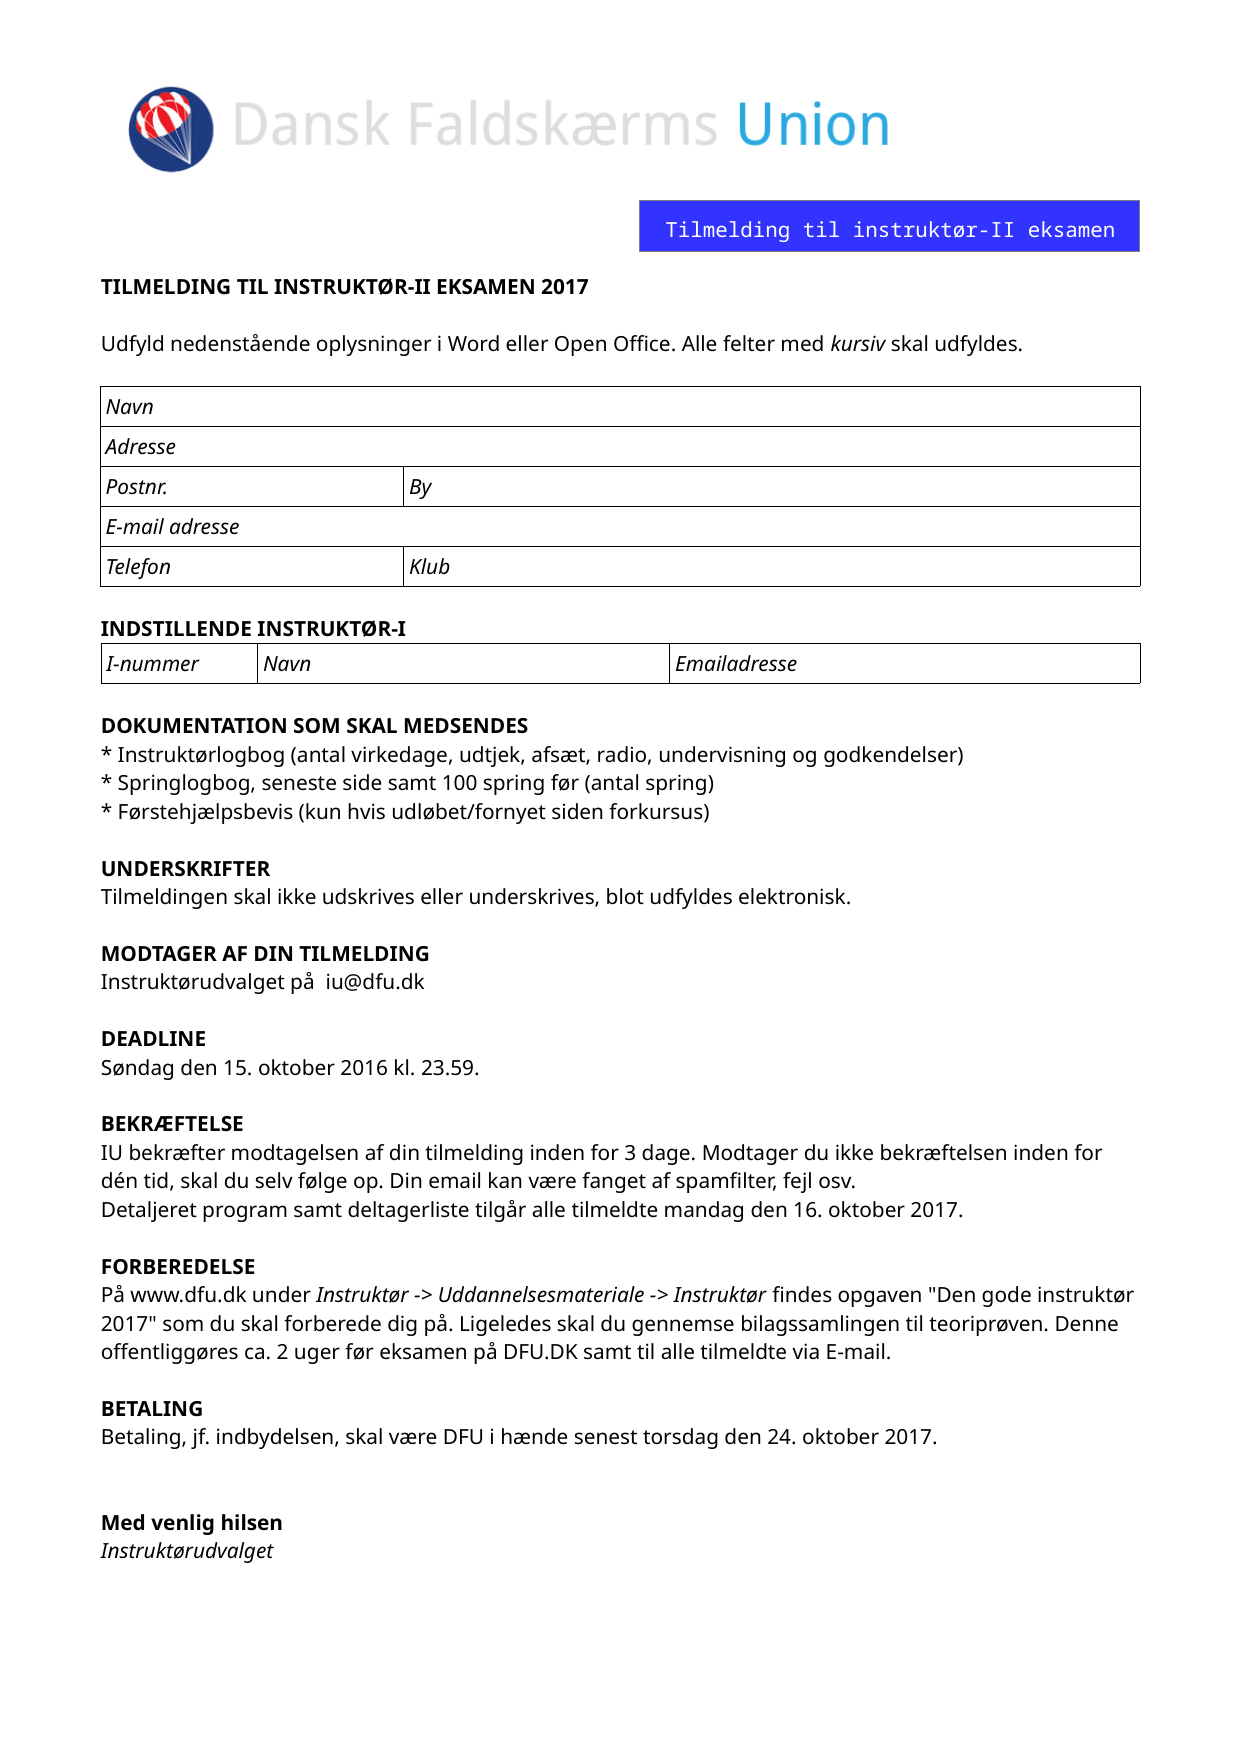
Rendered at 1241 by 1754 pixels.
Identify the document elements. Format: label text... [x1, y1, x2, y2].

table_cell By [404, 467, 1140, 506]
text BETALING [101, 1394, 1140, 1422]
table_header Navn [258, 644, 669, 683]
text Tilmelding til instruktør-II eksamen [101, 215, 639, 244]
text FORBEREDELSE [101, 1252, 1140, 1280]
table_cell E-mail adresse [101, 507, 1140, 546]
table_cell Postnr. [101, 467, 403, 506]
text Detaljeret program samt deltagerliste tilgår alle tilmeldte mandag den 16. oktober 2017. [101, 1195, 1140, 1223]
text På www.dfu.dk under Instruktør -> Uddannelsesmateriale -> Instruktør findes opgaven "Den gode instruktør 2017" som du skal forberede dig på. Ligeledes skal du gennemse bilagssamlingen til teoriprøven. Denne offentliggøres ca. 2 uger før eksamen på DFU.DK samt til alle tilmeldte via E-mail. [101, 1280, 1140, 1366]
table_cell Telefon [101, 547, 403, 586]
table_header Navn [101, 387, 1140, 426]
text * Instruktørlogbog (antal virkedage, udtjek, afsæt, radio, undervisning og godkendelser) [101, 740, 1140, 768]
text Tilmeldingen skal ikke udskrives eller underskrives, blot udfyldes elektronisk. [101, 882, 1140, 911]
table_header Emailadresse [670, 644, 1140, 683]
table_cell Klub [404, 547, 1140, 586]
text IU bekræfter modtagelsen af din tilmelding inden for 3 dage. Modtager du ikke bekræftelsen inden for dén tid, skal du selv følge op. Din email kan være fanget af spamfilter, fejl osv. [101, 1138, 1140, 1195]
text Med venlig hilsen [101, 1508, 1140, 1536]
text Betaling, jf. indbydelsen, skal være DFU i hænde senest torsdag den 24. oktober 2017. [101, 1422, 1140, 1451]
text Udfyld nedenstående oplysninger i Word eller Open Office. Alle felter med kursiv skal udfyldes. [101, 329, 1140, 357]
text INDSTILLENDE INSTRUKTØR-I [101, 614, 1140, 643]
table_header I-nummer [102, 644, 257, 683]
text TILMELDING TIL INSTRUKTØR-II EKSAMEN 2017 [101, 272, 1140, 301]
text DEADLINE [101, 1024, 1140, 1053]
text MODTAGER AF DIN TILMELDING [101, 939, 1140, 967]
table_cell Adresse [101, 427, 1140, 466]
text Instruktørudvalget [101, 1536, 1140, 1564]
text BEKRÆFTELSE [101, 1109, 1140, 1138]
picture [103, 72, 914, 187]
text * Springlogbog, seneste side samt 100 spring før (antal spring) [101, 768, 1140, 797]
text Instruktørudvalget på iu@dfu.dk [101, 967, 1140, 996]
text Søndag den 15. oktober 2016 kl. 23.59. [101, 1053, 1140, 1081]
text UNDERSKRIFTER [101, 854, 1140, 882]
text * Førstehjælpsbevis (kun hvis udløbet/fornyet siden forkursus) [101, 797, 1140, 825]
text DOKUMENTATION SOM SKAL MEDSENDES [101, 711, 1140, 740]
